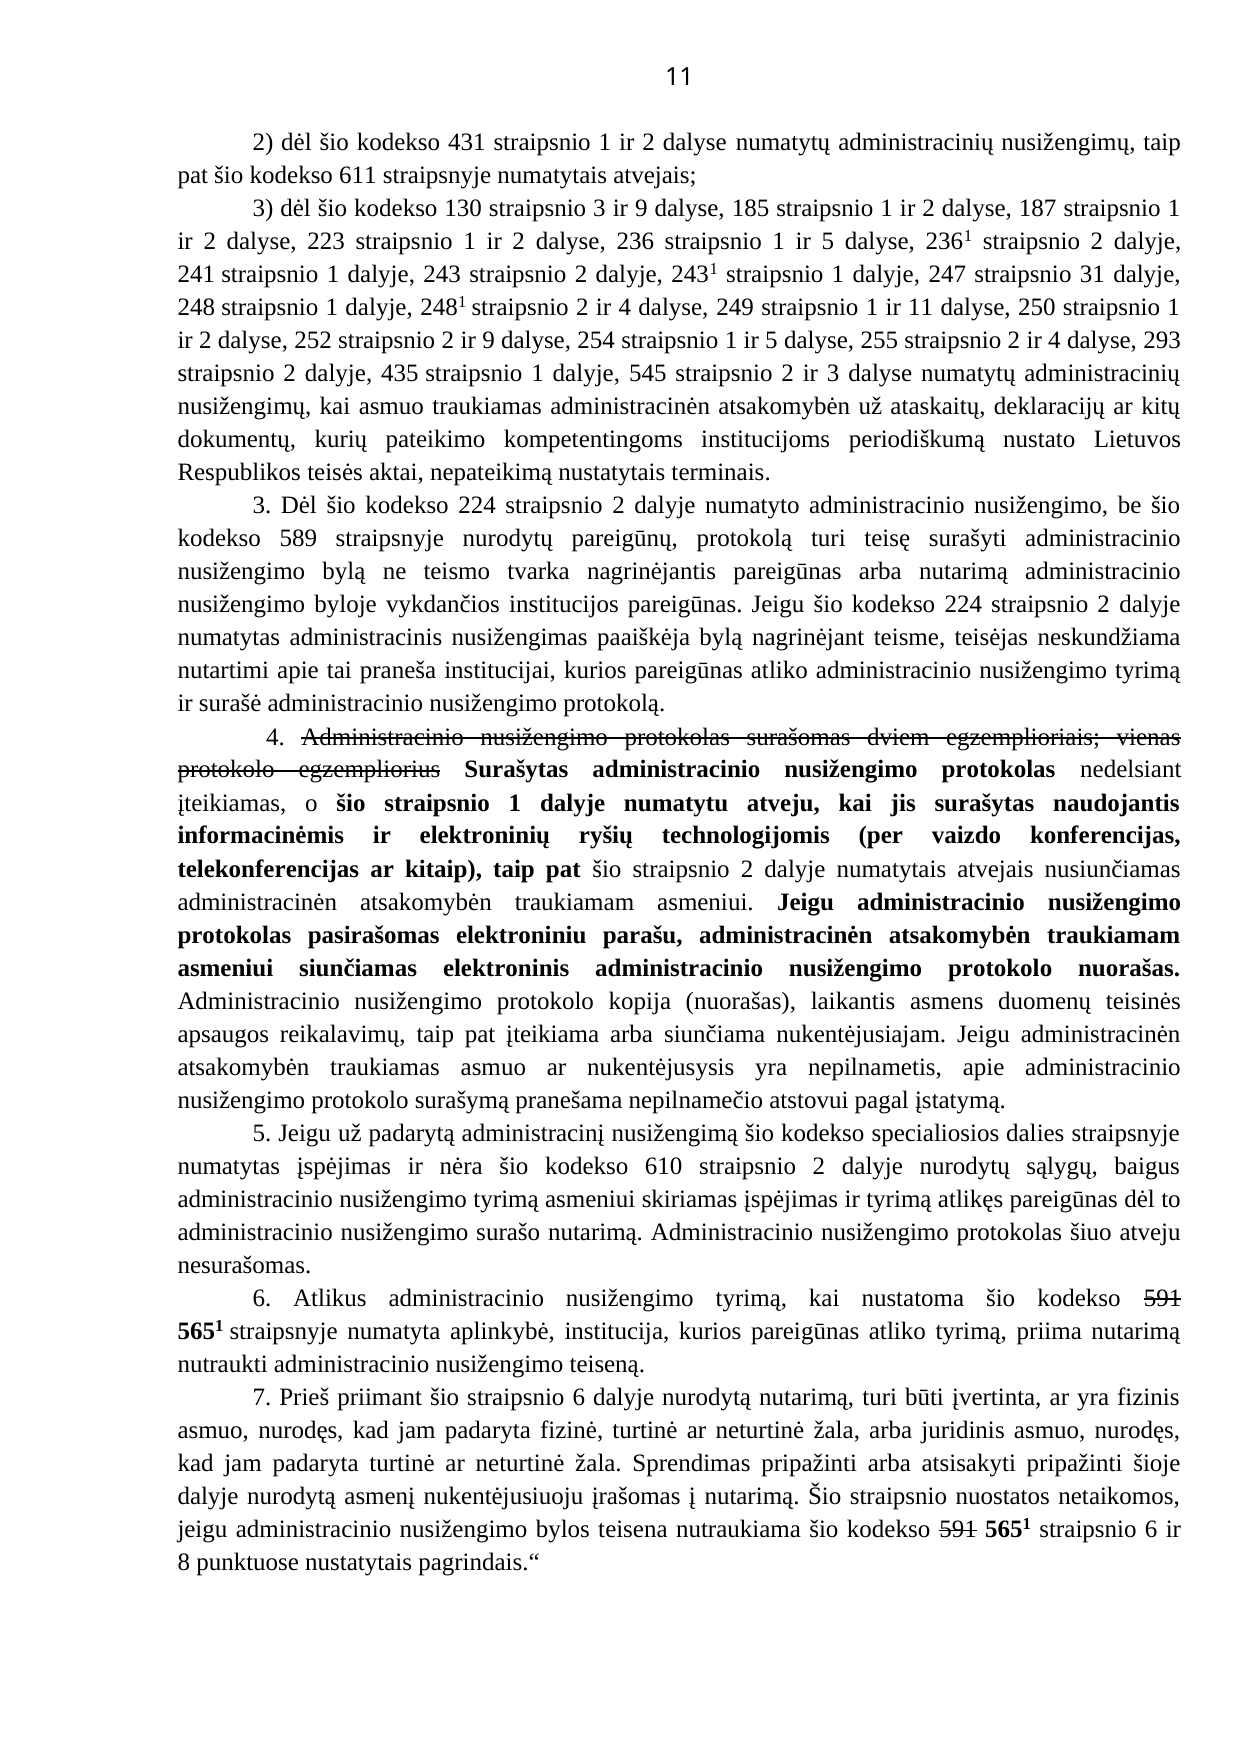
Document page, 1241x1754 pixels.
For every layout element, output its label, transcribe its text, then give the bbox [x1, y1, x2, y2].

text 4. Administracinio nusižengimo protokolas surašomas dviem egzemplioriais; vienas protokolo egzempliorius Surašytas administracinio nusižengimo protokolas nedelsiant įteikiamas, o šio straipsnio 1 dalyje numatytu atveju, kai jis surašytas naudojantis informacinėmis ir elektroninių ryšių technologijomis (per vaizdo konferencijas, telekonferencijas ar kitaip), taip pat šio straipsnio 2 dalyje numatytais atvejais nusiunčiamas administracinėn atsakomybėn traukiamam asmeniui. Jeigu administracinio nusižengimo protokolas pasirašomas elektroniniu parašu, administracinėn atsakomybėn traukiamam asmeniui siunčiamas elektroninis administracinio nusižengimo protokolo nuorašas. Administracinio nusižengimo protokolo kopija (nuorašas), laikantis asmens duomenų teisinės apsaugos reikalavimų, taip pat įteikiama arba siunčiama nukentėjusiajam. Jeigu administracinėn atsakomybėn traukiamas asmuo ar nukentėjusysis yra nepilnametis, apie administracinio nusižengimo protokolo surašymą pranešama nepilnamečio atstovui pagal įstatymą. [177, 722, 1181, 1113]
text 2) dėl šio kodekso 431 straipsnio 1 ir 2 dalyse numatytų administracinių nusižengimų, taip pat šio kodekso 611 straipsnyje numatytais atvejais; [177, 127, 1181, 189]
text 3. Dėl šio kodekso 224 straipsnio 2 dalyje numatyto administracinio nusižengimo, be šio kodekso 589 straipsnyje nurodytų pareigūnų, protokolą turi teisę surašyti administracinio nusižengimo bylą ne teismo tvarka nagrinėjantis pareigūnas arba nutarimą administracinio nusižengimo byloje vykdančios institucijos pareigūnas. Jeigu šio kodekso 224 straipsnio 2 dalyje numatytas administracinis nusižengimas paaiškėja bylą nagrinėjant teisme, teisėjas neskundžiama nutartimi apie tai praneša institucijai, kurios pareigūnas atliko administracinio nusižengimo tyrimą ir surašė administracinio nusižengimo protokolą. [177, 490, 1181, 717]
text 6. Atlikus administracinio nusižengimo tyrimą, kai nustatoma šio kodekso 591 5651 straipsnyje numatyta aplinkybė, institucija, kurios pareigūnas atliko tyrimą, priima nutarimą nutraukti administracinio nusižengimo teiseną. [177, 1283, 1181, 1378]
text 3) dėl šio kodekso 130 straipsnio 3 ir 9 dalyse, 185 straipsnio 1 ir 2 dalyse, 187 straipsnio 1 ir 2 dalyse, 223 straipsnio 1 ir 2 dalyse, 236 straipsnio 1 ir 5 dalyse, 2361 straipsnio 2 dalyje, 241 straipsnio 1 dalyje, 243 straipsnio 2 dalyje, 2431 straipsnio 1 dalyje, 247 straipsnio 31 dalyje, 248 straipsnio 1 dalyje, 2481 straipsnio 2 ir 4 dalyse, 249 straipsnio 1 ir 11 dalyse, 250 straipsnio 1 ir 2 dalyse, 252 straipsnio 2 ir 9 dalyse, 254 straipsnio 1 ir 5 dalyse, 255 straipsnio 2 ir 4 dalyse, 293 straipsnio 2 dalyje, 435 straipsnio 1 dalyje, 545 straipsnio 2 ir 3 dalyse numatytų administracinių nusižengimų, kai asmuo traukiamas administracinėn atsakomybėn už ataskaitų, deklaracijų ar kitų dokumentų, kurių pateikimo kompetentingoms institucijoms periodiškumą nustato Lietuvos Respublikos teisės aktai, nepateikimą nustatytais terminais. [177, 193, 1181, 486]
text 7. Prieš priimant šio straipsnio 6 dalyje nurodytą nutarimą, turi būti įvertinta, ar yra fizinis asmuo, nurodęs, kad jam padaryta fizinė, turtinė ar neturtinė žala, arba juridinis asmuo, nurodęs, kad jam padaryta turtinė ar neturtinė žala. Sprendimas pripažinti arba atsisakyti pripažinti šioje dalyje nurodytą asmenį nukentėjusiuoju įrašomas į nutarimą. Šio straipsnio nuostatos netaikomos, jeigu administracinio nusižengimo bylos teisena nutraukiama šio kodekso 591 5651 straipsnio 6 ir 8 punktuose nustatytais pagrindais.“ [177, 1382, 1181, 1576]
text 5. Jeigu už padarytą administracinį nusižengimą šio kodekso specialiosios dalies straipsnyje numatytas įspėjimas ir nėra šio kodekso 610 straipsnio 2 dalyje nurodytų sąlygų, baigus administracinio nusižengimo tyrimą asmeniui skiriamas įspėjimas ir tyrimą atlikęs pareigūnas dėl to administracinio nusižengimo surašo nutarimą. Administracinio nusižengimo protokolas šiuo atveju nesurašomas. [177, 1118, 1181, 1279]
